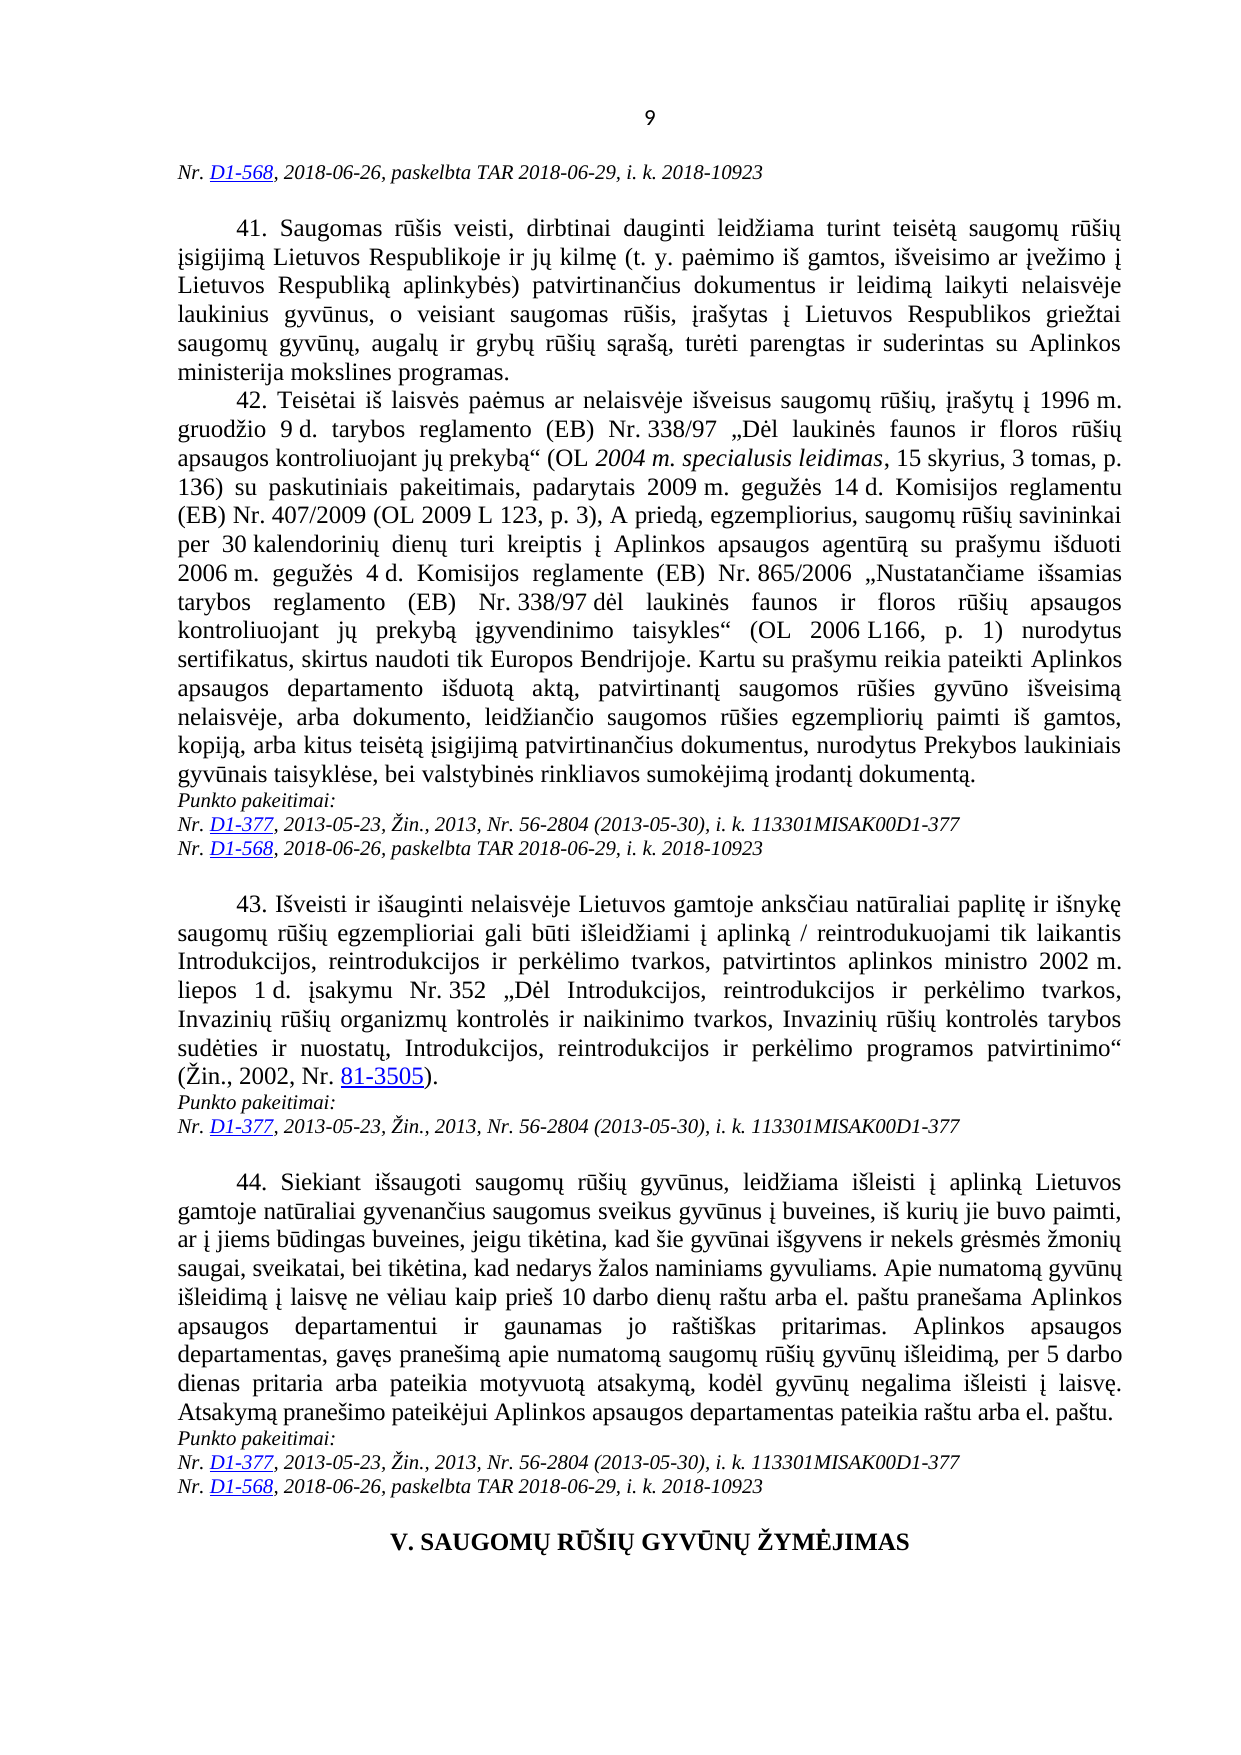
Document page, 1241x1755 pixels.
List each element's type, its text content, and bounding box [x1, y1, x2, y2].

text Nr. D1-568, 2018-06-26, paskelbta TAR 2018-06-29, i. k. 2018-10923 [177, 160, 1122, 184]
text 43. Išveisti ir išauginti nelaisvėje Lietuvos gamtoje anksčiau natūraliai paplitę ir išnykę saugomų rūšių egzemplioriai gali būti išleidžiami į aplinką / reintrodukuojami tik laikantis Introdukcijos, reintrodukcijos ir perkėlimo tvarkos, patvirtintos aplinkos ministro 2002 m. liepos 1 d. įsakymu Nr. 352 „Dėl Introdukcijos, reintrodukcijos ir perkėlimo tvarkos, Invazinių rūšių organizmų kontrolės ir naikinimo tvarkos, Invazinių rūšių kontrolės tarybos sudėties ir nuostatų, Introdukcijos, reintrodukcijos ir perkėlimo programos patvirtinimo“ (Žin., 2002, Nr. 81-3505). [177, 889, 1122, 1090]
text Punkto pakeitimai: [177, 788, 1122, 812]
text 44. Siekiant išsaugoti saugomų rūšių gyvūnus, leidžiama išleisti į aplinką Lietuvos gamtoje natūraliai gyvenančius saugomus sveikus gyvūnus į buveines, iš kurių jie buvo paimti, ar į jiems būdingas buveines, jeigu tikėtina, kad šie gyvūnai išgyvens ir nekels grėsmės žmonių saugai, sveikatai, bei tikėtina, kad nedarys žalos naminiams gyvuliams. Apie numatomą gyvūnų išleidimą į laisvę ne vėliau kaip prieš 10 darbo dienų raštu arba el. paštu pranešama Aplinkos apsaugos departamentui ir gaunamas jo raštiškas pritarimas. Aplinkos apsaugos departamentas, gavęs pranešimą apie numatomą saugomų rūšių gyvūnų išleidimą, per 5 darbo dienas pritaria arba pateikia motyvuotą atsakymą, kodėl gyvūnų negalima išleisti į laisvę. Atsakymą pranešimo pateikėjui Aplinkos apsaugos departamentas pateikia raštu arba el. paštu. [177, 1167, 1122, 1426]
text Nr. D1-377, 2013-05-23, Žin., 2013, Nr. 56-2804 (2013-05-30), i. k. 113301MISAK00D1-377 [177, 1450, 1122, 1474]
text Punkto pakeitimai: [177, 1090, 1122, 1114]
text 42. Teisėtai iš laisvės paėmus ar nelaisvėje išveisus saugomų rūšių, įrašytų į 1996 m. gruodžio 9 d. tarybos reglamento (EB) Nr. 338/97 „Dėl laukinės faunos ir floros rūšių apsaugos kontroliuojant jų prekybą“ (OL 2004 m. specialusis leidimas, 15 skyrius, 3 tomas, p. 136) su paskutiniais pakeitimais, padarytais 2009 m. gegužės 14 d. Komisijos reglamentu (EB) Nr. 407/2009 (OL 2009 L 123, p. 3), A priedą, egzempliorius, saugomų rūšių savininkai per 30 kalendorinių dienų turi kreiptis į Aplinkos apsaugos agentūrą su prašymu išduoti 2006 m. gegužės 4 d. Komisijos reglamente (EB) Nr. 865/2006 „Nustatančiame išsamias tarybos reglamento (EB) Nr. 338/97 dėl laukinės faunos ir floros rūšių apsaugos kontroliuojant jų prekybą įgyvendinimo taisykles“ (OL 2006 L166, p. 1) nurodytus sertifikatus, skirtus naudoti tik Europos Bendrijoje. Kartu su prašymu reikia pateikti Aplinkos apsaugos departamento išduotą aktą, patvirtinantį saugomos rūšies gyvūno išveisimą nelaisvėje, arba dokumento, leidžiančio saugomos rūšies egzempliorių paimti iš gamtos, kopiją, arba kitus teisėtą įsigijimą patvirtinančius dokumentus, nurodytus Prekybos laukiniais gyvūnais taisyklėse, bei valstybinės rinkliavos sumokėjimą įrodantį dokumentą. [177, 386, 1122, 788]
text Nr. D1-568, 2018-06-26, paskelbta TAR 2018-06-29, i. k. 2018-10923 [177, 836, 1122, 860]
text Nr. D1-568, 2018-06-26, paskelbta TAR 2018-06-29, i. k. 2018-10923 [177, 1474, 1122, 1498]
text Nr. D1-377, 2013-05-23, Žin., 2013, Nr. 56-2804 (2013-05-30), i. k. 113301MISAK00D1-377 [177, 812, 1122, 836]
text 41. Saugomas rūšis veisti, dirbtinai dauginti leidžiama turint teisėtą saugomų rūšių įsigijimą Lietuvos Respublikoje ir jų kilmę (t. y. paėmimo iš gamtos, išveisimo ar įvežimo į Lietuvos Respubliką aplinkybės) patvirtinančius dokumentus ir leidimą laikyti nelaisvėje laukinius gyvūnus, o veisiant saugomas rūšis, įrašytas į Lietuvos Respublikos griežtai saugomų gyvūnų, augalų ir grybų rūšių sąrašą, turėti parengtas ir suderintas su Aplinkos ministerija mokslines programas. [177, 213, 1122, 386]
text Nr. D1-377, 2013-05-23, Žin., 2013, Nr. 56-2804 (2013-05-30), i. k. 113301MISAK00D1-377 [177, 1114, 1122, 1138]
text Punkto pakeitimai: [177, 1426, 1122, 1450]
text V. SAUGOMŲ RŪŠIŲ GYVŪNŲ ŽYMĖJIMAS [177, 1527, 1122, 1556]
